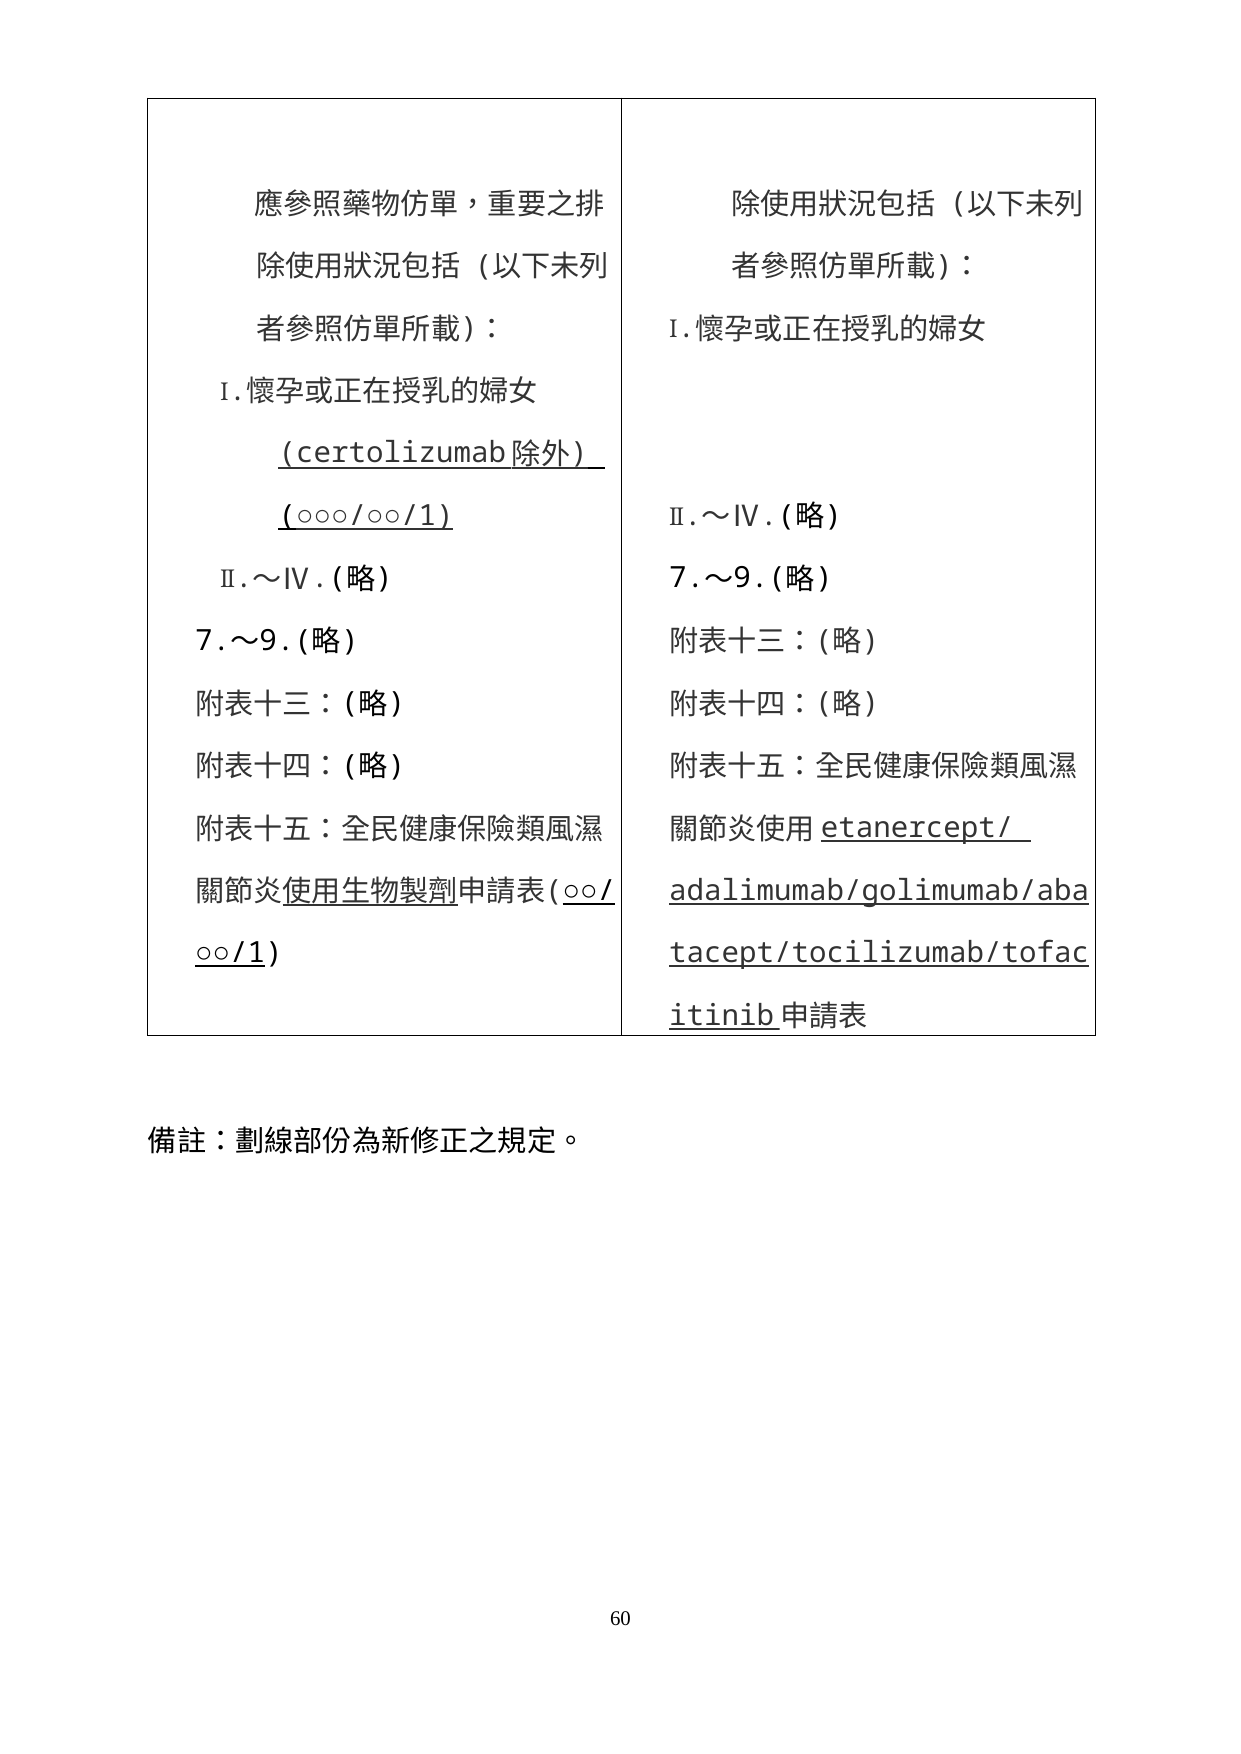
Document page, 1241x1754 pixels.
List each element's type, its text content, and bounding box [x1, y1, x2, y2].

table_cell 除使用狀況包括 (以下未列者參照仿單所載)： Ⅰ.懷孕或正在授乳的婦女 Ⅱ.～Ⅳ.(略) 7.～9.(略) 附表十三：(略) 附表十四：(略) 附表十五：全民健康保險類風濕關節炎使用etanercept/ adalimumab/golimumab/abatacept/tocilizumab/tofacitinib申請表 [622, 99, 1095, 1035]
text 備註：劃線部份為新修正之規定。 [148, 1097, 1092, 1160]
table_cell 應參照藥物仿單，重要之排除使用狀況包括 (以下未列者參照仿單所載)： Ⅰ.懷孕或正在授乳的婦女 (certolizumab除外) (○○○/○○/1) Ⅱ.～Ⅳ.(略) 7.～9.(略) 附表十三：(略) 附表十四：(略) 附表十五：全民健康保險類風濕關節炎使用生物製劑申請表(○○/○○/1) [148, 99, 621, 1035]
